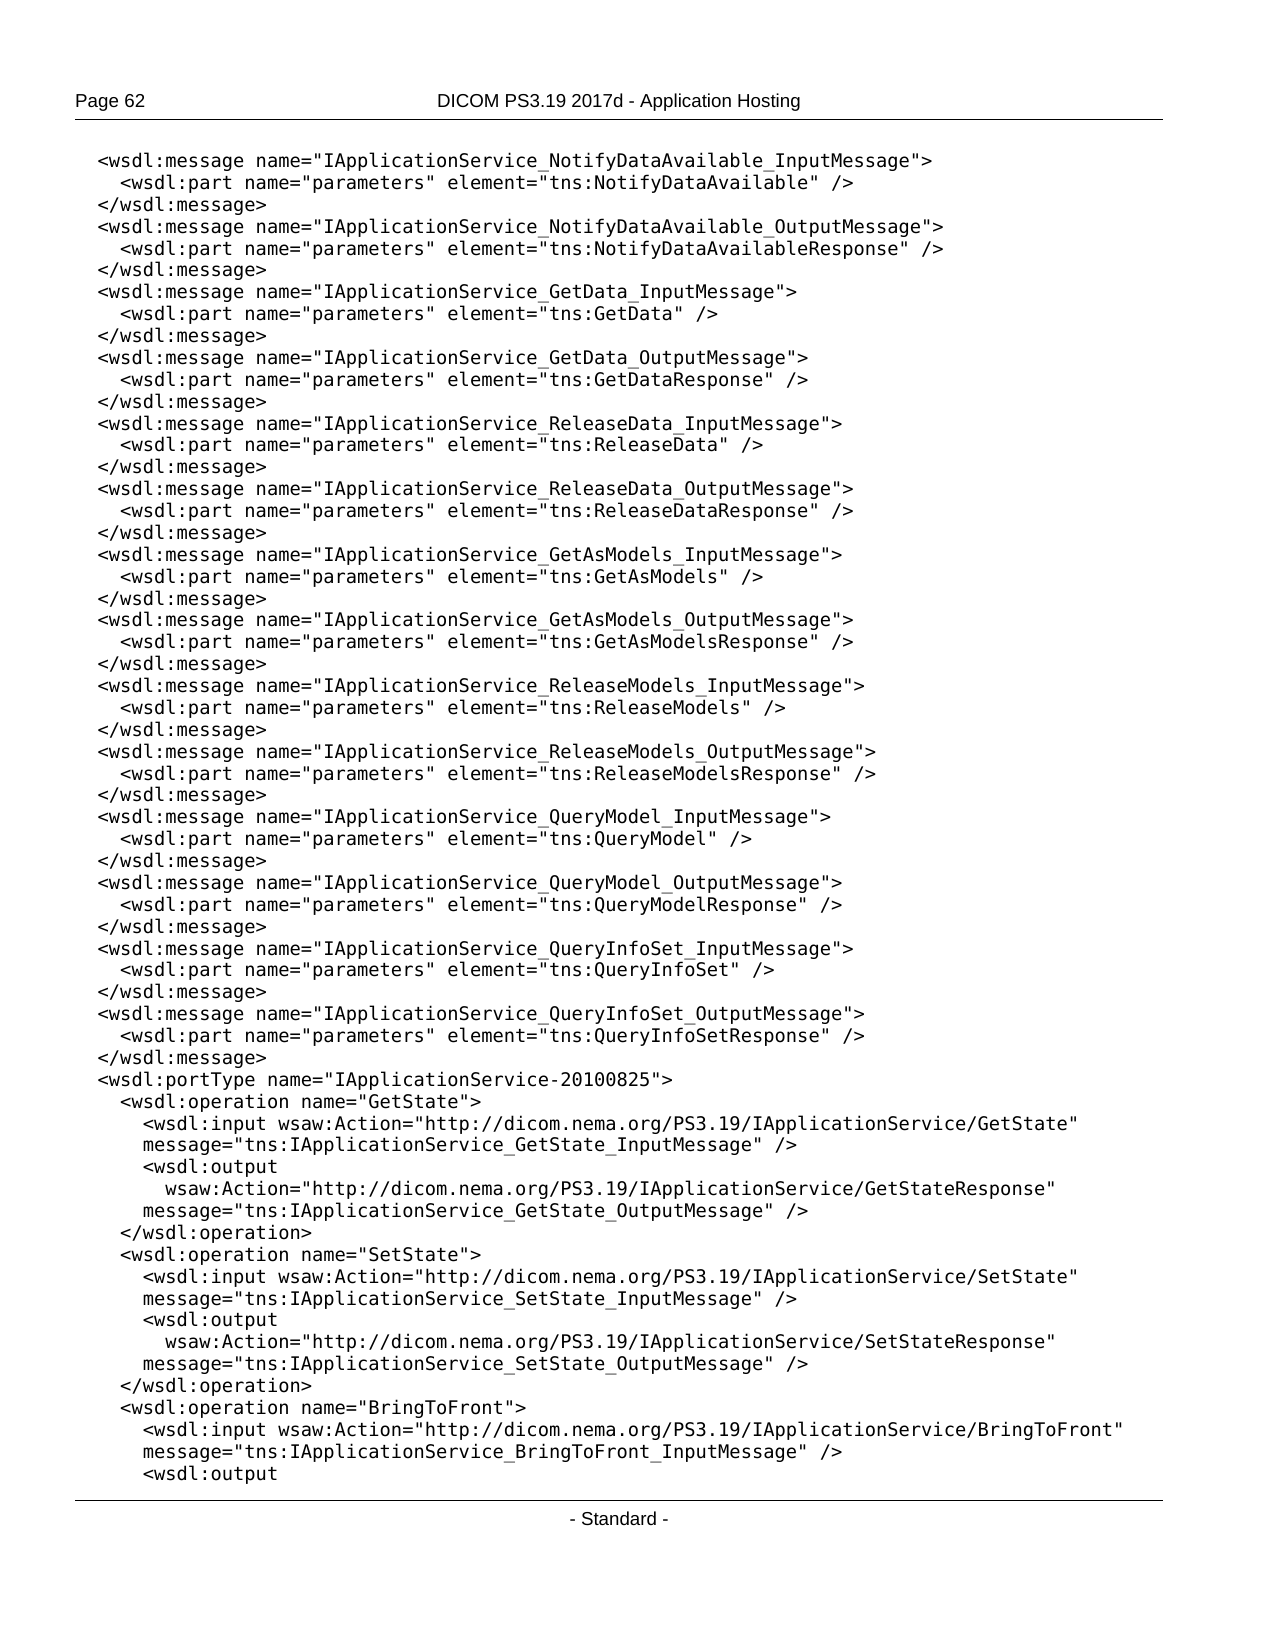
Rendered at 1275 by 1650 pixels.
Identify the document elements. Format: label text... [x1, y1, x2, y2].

text <wsdl:message name="IApplicationService_NotifyDataAvailable_InputMessage"> <wsdl:part name="parameters" element="tns:NotifyDataAvailable" /> </wsdl:message> <wsdl:message name="IApplicationService_NotifyDataAvailable_OutputMessage"> <wsdl:part name="parameters" element="tns:NotifyDataAvailableResponse" /> </wsdl:message> <wsdl:message name="IApplicationService_GetData_InputMessage"> <wsdl:part name="parameters" element="tns:GetData" /> </wsdl:message> <wsdl:message name="IApplicationService_GetData_OutputMessage"> <wsdl:part name="parameters" element="tns:GetDataResponse" /> </wsdl:message> <wsdl:message name="IApplicationService_ReleaseData_InputMessage"> <wsdl:part name="parameters" element="tns:ReleaseData" /> </wsdl:message> <wsdl:message name="IApplicationService_ReleaseData_OutputMessage"> <wsdl:part name="parameters" element="tns:ReleaseDataResponse" /> </wsdl:message> <wsdl:message name="IApplicationService_GetAsModels_InputMessage"> <wsdl:part name="parameters" element="tns:GetAsModels" /> </wsdl:message> <wsdl:message name="IApplicationService_GetAsModels_OutputMessage"> <wsdl:part name="parameters" element="tns:GetAsModelsResponse" /> </wsdl:message> <wsdl:message name="IApplicationService_ReleaseModels_InputMessage"> <wsdl:part name="parameters" element="tns:ReleaseModels" /> </wsdl:message> <wsdl:message name="IApplicationService_ReleaseModels_OutputMessage"> <wsdl:part name="parameters" element="tns:ReleaseModelsResponse" /> </wsdl:message> <wsdl:message name="IApplicationService_QueryModel_InputMessage"> <wsdl:part name="parameters" element="tns:QueryModel" /> </wsdl:message> <wsdl:message name="IApplicationService_QueryModel_OutputMessage"> <wsdl:part name="parameters" element="tns:QueryModelResponse" /> </wsdl:message> <wsdl:message name="IApplicationService_QueryInfoSet_InputMessage"> <wsdl:part name="parameters" element="tns:QueryInfoSet" /> </wsdl:message> <wsdl:message name="IApplicationService_QueryInfoSet_OutputMessage"> <wsdl:part name="parameters" element="tns:QueryInfoSetResponse" /> </wsdl:message> <wsdl:portType name="IApplicationService-20100825"> <wsdl:operation name="GetState"> <wsdl:input wsaw:Action="http://dicom.nema.org/PS3.19/IApplicationService/GetState" message="tns:IApplicationService_GetState_InputMessage" /> <wsdl:output wsaw:Action="http://dicom.nema.org/PS3.19/IApplicationService/GetStateResponse" message="tns:IApplicationService_GetState_OutputMessage" /> </wsdl:operation> <wsdl:operation name="SetState"> <wsdl:input wsaw:Action="http://dicom.nema.org/PS3.19/IApplicationService/SetState" message="tns:IApplicationService_SetState_InputMessage" /> <wsdl:output wsaw:Action="http://dicom.nema.org/PS3.19/IApplicationService/SetStateResponse" message="tns:IApplicationService_SetState_OutputMessage" /> </wsdl:operation> <wsdl:operation name="BringToFront"> <wsdl:input wsaw:Action="http://dicom.nema.org/PS3.19/IApplicationService/BringToFront" message="tns:IApplicationService_BringToFront_InputMessage" /> <wsdl:output [75, 150, 1162, 1484]
